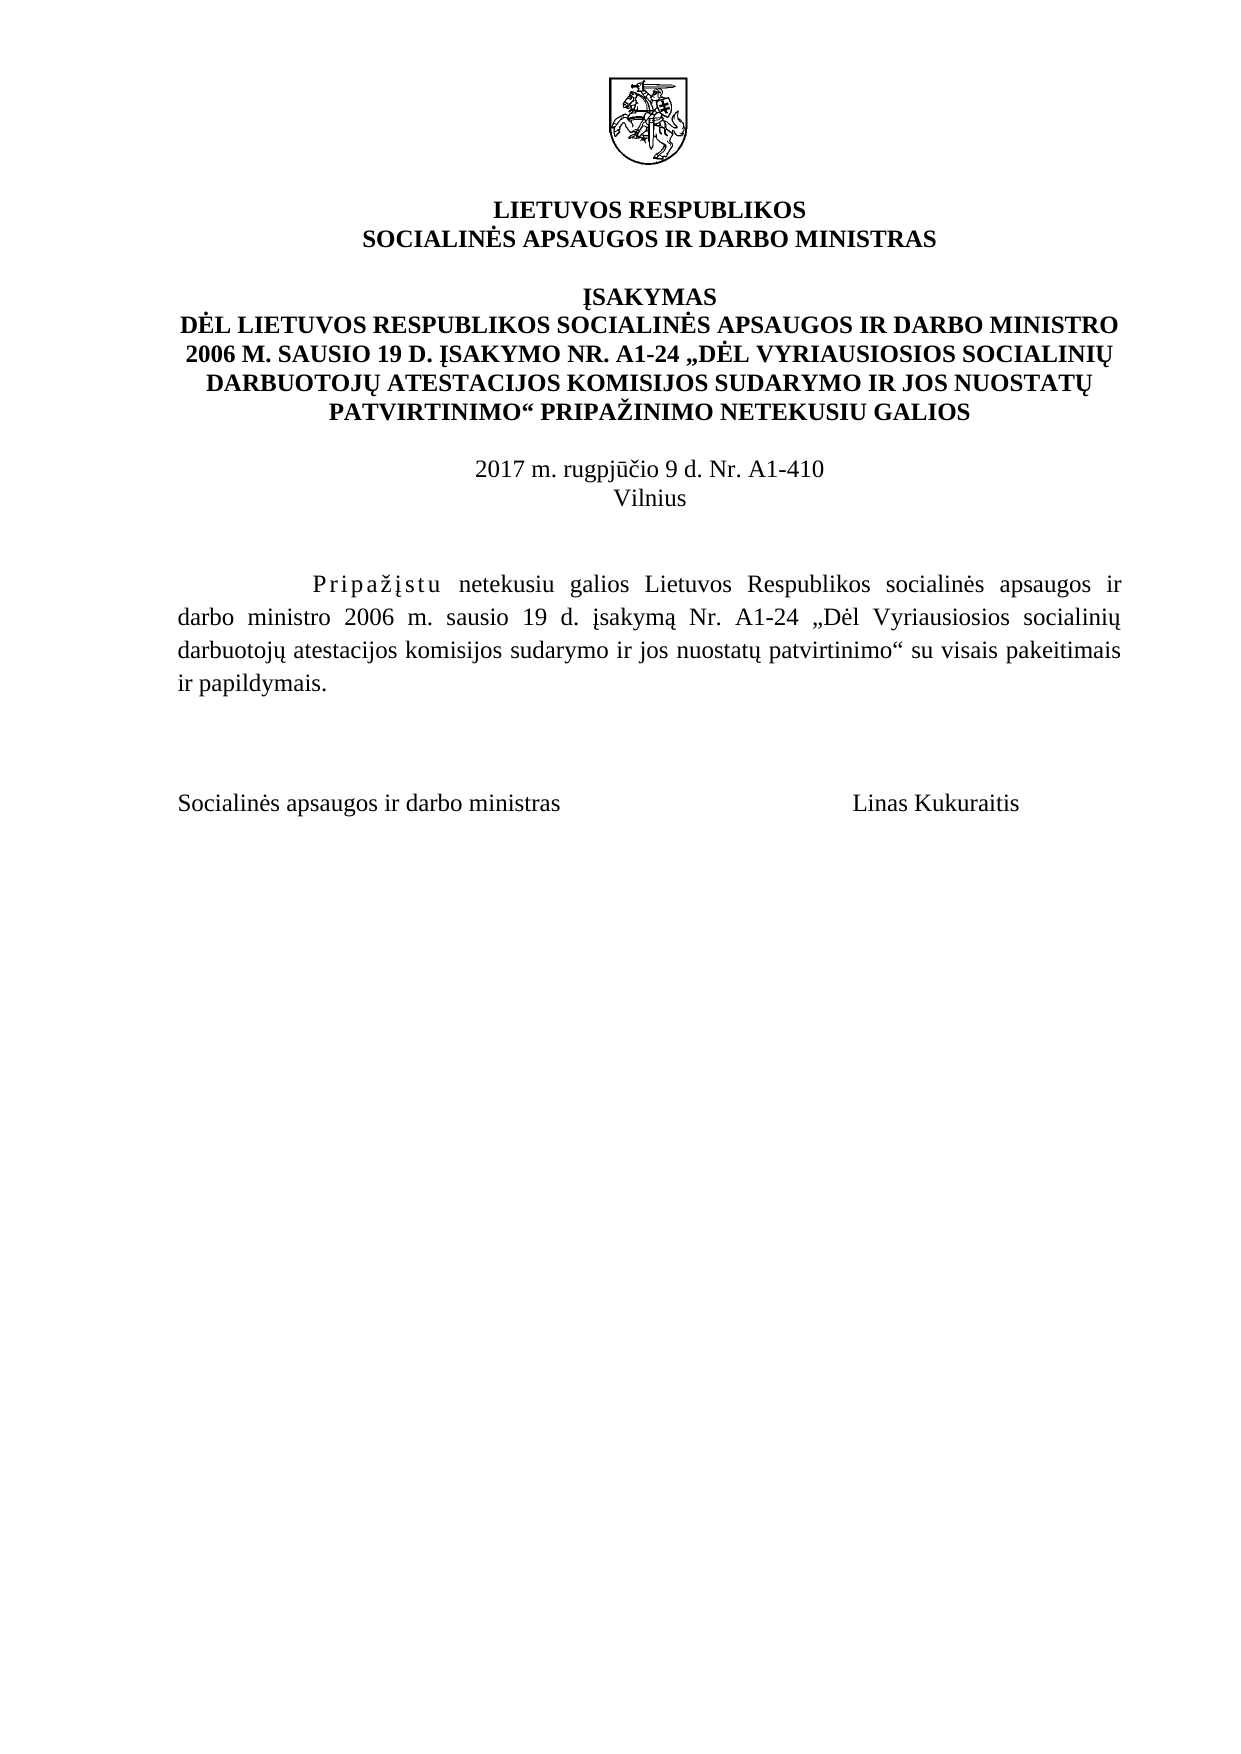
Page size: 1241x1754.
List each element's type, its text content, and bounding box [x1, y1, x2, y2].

text LIETUVOS RESPUBLIKOS [177, 196, 1122, 224]
text DĖL LIETUVOS RESPUBLIKOS SOCIALINĖS APSAUGOS IR DARBO MINISTRO 2006 M. SAUSIO 19 D. ĮSAKYMO NR. A1-24 „DĖL VYRIAUSIOSIOS SOCIALINIŲ DARBUOTOJŲ ATESTACIJOS KOMISIJOS SUDARYMO IR JOS NUOSTATŲ PATVIRTINIMO“ PRIPAŽINIMO NETEKUSIU GALIOS [177, 311, 1122, 426]
text SOCIALINĖS APSAUGOS IR DARBO MINISTRAS [177, 224, 1122, 253]
text Vilnius [177, 483, 1122, 512]
text Socialinės apsaugos ir darbo ministras Linas Kukuraitis [177, 788, 1122, 816]
text Pripažįstu netekusiu galios Lietuvos Respublikos socialinės apsaugos ir darbo ministro 2006 m. sausio 19 d. įsakymą Nr. A1-24 „Dėl Vyriausiosios socialinių darbuotojų atestacijos komisijos sudarymo ir jos nuostatų patvirtinimo“ su visais pakeitimais ir papildymais. [177, 569, 1122, 697]
text 2017 m. rugpjūčio 9 d. Nr. A1-410 [177, 454, 1122, 483]
text ĮSAKYMAS [177, 282, 1122, 311]
